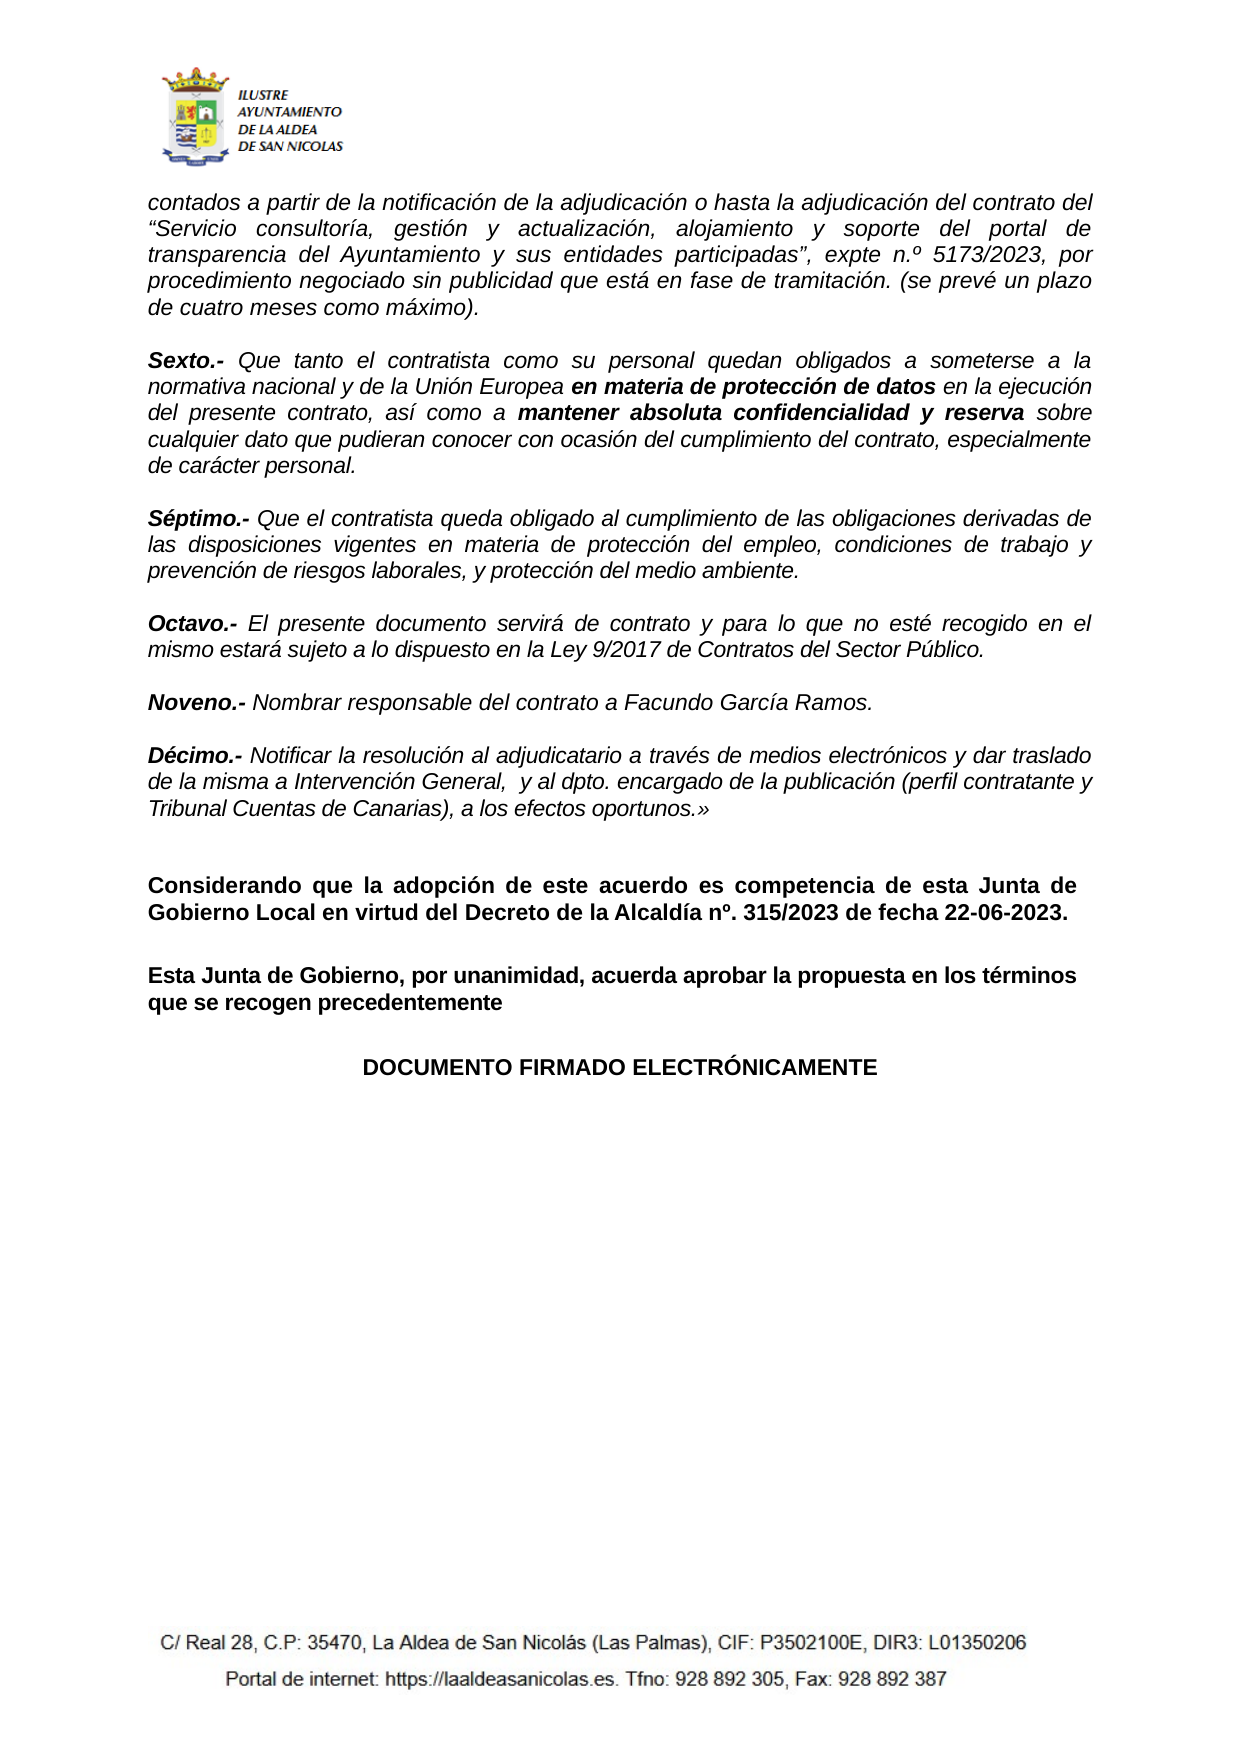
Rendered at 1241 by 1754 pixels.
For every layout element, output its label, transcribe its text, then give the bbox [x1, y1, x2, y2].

text Noveno.- Nombrar responsable del contrato a Facundo García Ramos. [148, 689, 1093, 716]
text Sexto.- Que tanto el contratista como su personal quedan obligados a someterse a la normativa nacional y de la Unión Europea en materia de protección de datos en la ejecución del presente contrato, así como a mantener absoluta confidencialidad y reserva sobre cualquier dato que pudieran conocer con ocasión del cumplimiento del contrato, especialmente de carácter personal. [148, 347, 1093, 478]
text Séptimo.- Que el contratista queda obligado al cumplimiento de las obligaciones derivadas de las disposiciones vigentes en materia de protección del empleo, condiciones de trabajo y prevención de riesgos laborales, y protección del medio ambiente. [148, 505, 1093, 584]
text Esta Junta de Gobierno, por unanimidad, acuerda aprobar la propuesta en los términos que se recogen precedentemente [148, 962, 1078, 1015]
text Décimo.- Notificar la resolución al adjudicatario a través de medios electrónicos y dar traslado de la misma a Intervención General, y al dpto. encargado de la publicación (perfil contratante y Tribunal Cuentas de Canarias), a los efectos oportunos.» [148, 742, 1093, 821]
picture [148, 1626, 1033, 1695]
text Octavo.- El presente documento servirá de contrato y para lo que no esté recogido en el mismo estará sujeto a lo dispuesto en la Ley 9/2017 de Contratos del Sector Público. [148, 610, 1093, 663]
text Considerando que la adopción de este acuerdo es competencia de esta Junta de Gobierno Local en virtud del Decreto de la Alcaldía nº. 315/2023 de fecha 22-06-2023. [148, 872, 1078, 925]
text DOCUMENTO FIRMADO ELECTRÓNICAMENTE [148, 1054, 1093, 1080]
text contados a partir de la notificación de la adjudicación o hasta la adjudicación del contrato del “Servicio consultoría, gestión y actualización, alojamiento y soporte del portal de transparencia del Ayuntamiento y sus entidades participadas”, expte n.º 5173/2023, por procedimiento negociado sin publicidad que está en fase de tramitación. (se prevé un plazo de cuatro meses como máximo). [148, 188, 1093, 320]
picture [148, 59, 359, 174]
